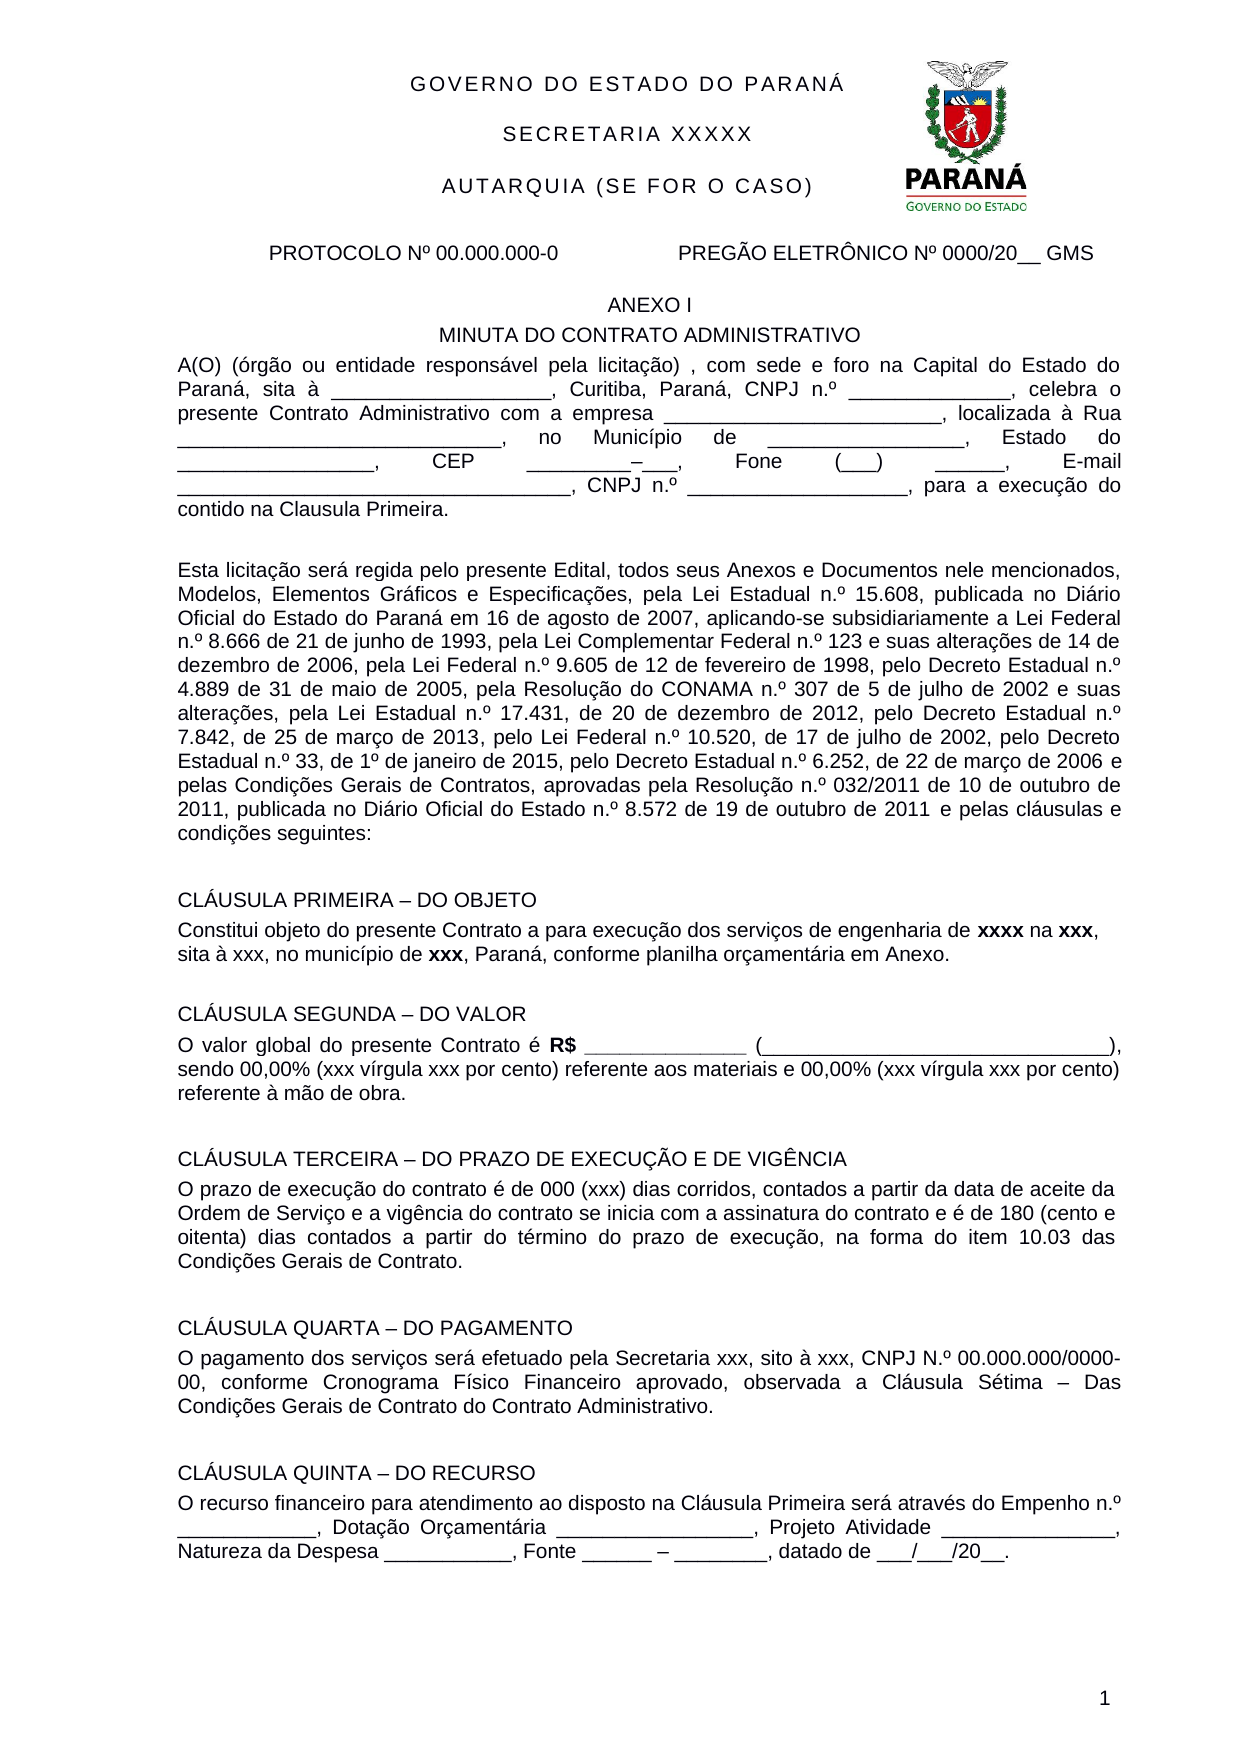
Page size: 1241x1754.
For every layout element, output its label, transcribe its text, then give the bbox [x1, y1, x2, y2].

text Constitui objeto do presente Contrato a para execução dos serviços de engenharia de xxxx na xxx, sita à xxx, no município de xxx, Paraná, conforme planilha orçamentária em Anexo. [177, 918, 1122, 966]
text CLÁUSULA SEGUNDA – DO VALOR [177, 1002, 1122, 1026]
text CLÁUSULA PRIMEIRA – DO OBJETO [177, 888, 1122, 912]
text A(O) (órgão ou entidade responsável pela licitação) , com sede e foro na Capital do Estado do Paraná, sita à ___________________, Curitiba, Paraná, CNPJ n.º ______________, celebra o presente Contrato Administrativo com a empresa ________________________, localizada à Rua ____________________________, no Município de _________________, Estado do _________________, CEP _________–___, Fone (___) ______, E-mail __________________________________, CNPJ n.º ___________________, para a execução do contido na Clausula Primeira. [177, 353, 1122, 521]
text Esta licitação será regida pelo presente Edital, todos seus Anexos e Documentos nele mencionados, Modelos, Elementos Gráficos e Especificações, pela Lei Estadual n.º 15.608, publicada no Diário Oficial do Estado do Paraná em 16 de agosto de 2007, aplicando-se subsidiariamente a Lei Federal n.º 8.666 de 21 de junho de 1993, pela Lei Complementar Federal n.º 123 e suas alterações de 14 de dezembro de 2006, pela Lei Federal n.º 9.605 de 12 de fevereiro de 1998, pelo Decreto Estadual n.º 4.889 de 31 de maio de 2005, pela Resolução do CONAMA n.º 307 de 5 de julho de 2002 e suas alterações, pela Lei Estadual n.º 17.431, de 20 de dezembro de 2012, pelo Decreto Estadual n.º 7.842, de 25 de março de 2013, pelo Lei Federal n.º 10.520, de 17 de julho de 2002, pelo Decreto Estadual n.º 33, de 1º de janeiro de 2015, pelo Decreto Estadual n.º 6.252, de 22 de março de 2006 e pelas Condições Gerais de Contratos, aprovadas pela Resolução n.º 032/2011 de 10 de outubro de 2011, publicada no Diário Oficial do Estado n.º 8.572 de 19 de outubro de 2011 e pelas cláusulas e condições seguintes: [177, 557, 1122, 845]
text CLÁUSULA TERCEIRA – DO PRAZO DE EXECUÇÃO E DE VIGÊNCIA [177, 1147, 1122, 1171]
text O pagamento dos serviços será efetuado pela Secretaria xxx, sito à xxx, CNPJ N.º 00.000.000/0000-00, conforme Cronograma Físico Financeiro aprovado, observada a Cláusula Sétima – Das Condições Gerais de Contrato do Contrato Administrativo. [177, 1346, 1122, 1418]
text ANEXO I [177, 293, 1122, 317]
text O prazo de execução do contrato é de 000 (xxx) dias corridos, contados a partir da data de aceite da Ordem de Serviço e a vigência do contrato se inicia com a assinatura do contrato e é de 180 (cento e oitenta) dias contados a partir do término do prazo de execução, na forma do item 10.03 das Condições Gerais de Contrato. [177, 1177, 1117, 1273]
text MINUTA DO CONTRATO ADMINISTRATIVO [177, 323, 1122, 347]
text O valor global do presente Contrato é R$ ______________ (______________________________), sendo 00,00% (xxx vírgula xxx por cento) referente aos materiais e 00,00% (xxx vírgula xxx por cento) referente à mão de obra. [177, 1032, 1122, 1104]
text CLÁUSULA QUINTA – DO RECURSO [177, 1461, 1122, 1484]
text CLÁUSULA QUARTA – DO PAGAMENTO [177, 1316, 1122, 1340]
text O recurso financeiro para atendimento ao disposto na Cláusula Primeira será através do Empenho n.º ____________, Dotação Orçamentária _________________, Projeto Atividade _______________, Natureza da Despesa ___________, Fonte ______ – ________, datado de ___/___/20__. [177, 1491, 1122, 1563]
